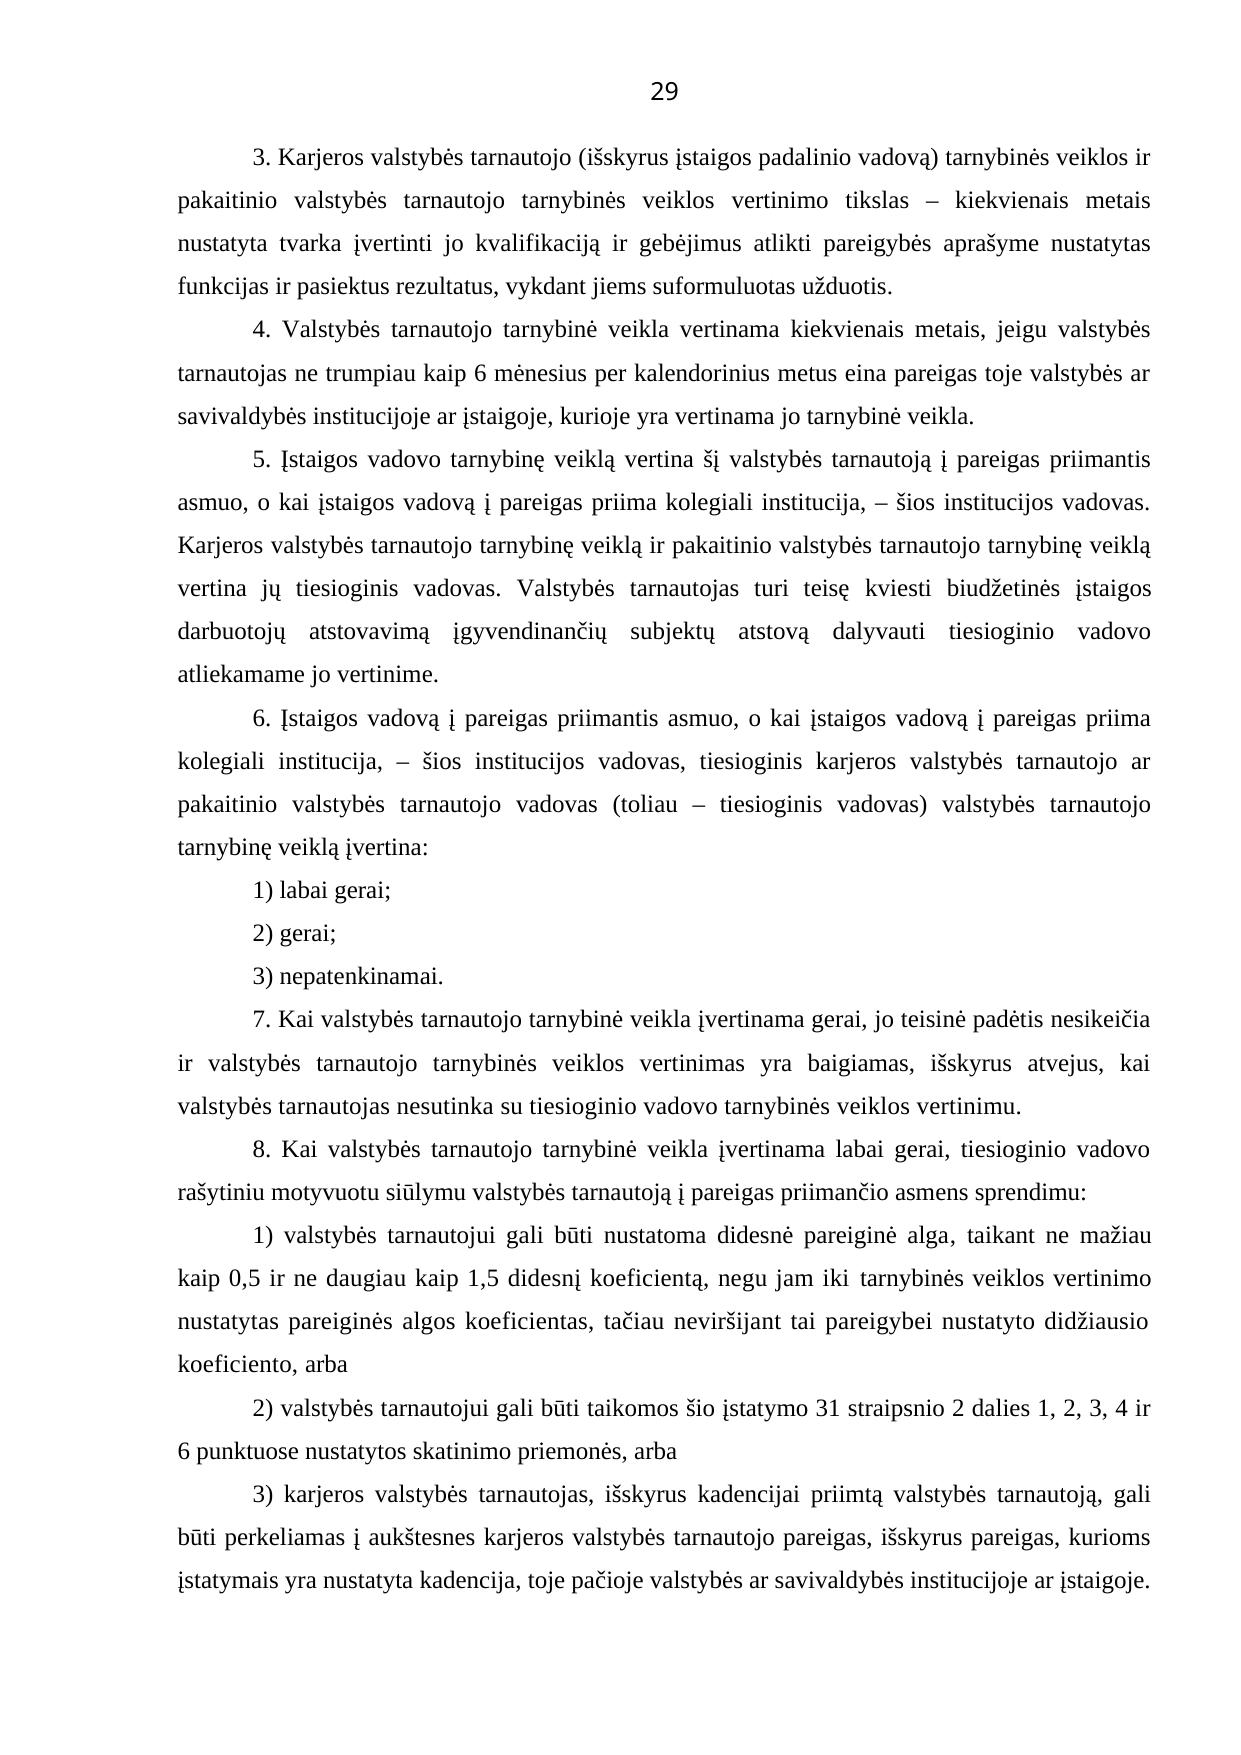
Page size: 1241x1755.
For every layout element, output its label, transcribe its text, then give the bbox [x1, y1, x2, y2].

text 3. Karjeros valstybės tarnautojo (išskyrus įstaigos padalinio vadovą) tarnybinės veiklos ir pakaitinio valstybės tarnautojo tarnybinės veiklos vertinimo tikslas – kiekvienais metais nustatyta tvarka įvertinti jo kvalifikaciją ir gebėjimus atlikti pareigybės aprašyme nustatytas funkcijas ir pasiektus rezultatus, vykdant jiems suformuluotas užduotis. [177, 142, 1152, 300]
text 2) valstybės tarnautojui gali būti taikomos šio įstatymo 31 straipsnio 2 dalies 1, 2, 3, 4 ir 6 punktuose nustatytos skatinimo priemonės, arba [177, 1393, 1152, 1464]
text 6. Įstaigos vadovą į pareigas priimantis asmuo, o kai įstaigos vadovą į pareigas priima kolegiali institucija, – šios institucijos vadovas, tiesioginis karjeros valstybės tarnautojo ar pakaitinio valstybės tarnautojo vadovas (toliau – tiesioginis vadovas) valstybės tarnautojo tarnybinę veiklą įvertina: [177, 703, 1152, 861]
text 2) gerai; [177, 918, 1152, 947]
text 3) karjeros valstybės tarnautojas, išskyrus kadencijai priimtą valstybės tarnautoją, gali būti perkeliamas į aukštesnes karjeros valstybės tarnautojo pareigas, išskyrus pareigas, kurioms įstatymais yra nustatyta kadencija, toje pačioje valstybės ar savivaldybės institucijoje ar įstaigoje. [177, 1479, 1152, 1594]
text 7. Kai valstybės tarnautojo tarnybinė veikla įvertinama gerai, jo teisinė padėtis nesikeičia ir valstybės tarnautojo tarnybinės veiklos vertinimas yra baigiamas, išskyrus atvejus, kai valstybės tarnautojas nesutinka su tiesioginio vadovo tarnybinės veiklos vertinimu. [177, 1004, 1152, 1119]
text 3) nepatenkinamai. [177, 961, 1152, 990]
text 5. Įstaigos vadovo tarnybinę veiklą vertina šį valstybės tarnautoją į pareigas priimantis asmuo, o kai įstaigos vadovą į pareigas priima kolegiali institucija, – šios institucijos vadovas. Karjeros valstybės tarnautojo tarnybinę veiklą ir pakaitinio valstybės tarnautojo tarnybinę veiklą vertina jų tiesioginis vadovas. Valstybės tarnautojas turi teisę kviesti biudžetinės įstaigos darbuotojų atstovavimą įgyvendinančių subjektų atstovą dalyvauti tiesioginio vadovo atliekamame jo vertinime. [177, 444, 1152, 688]
text 4. Valstybės tarnautojo tarnybinė veikla vertinama kiekvienais metais, jeigu valstybės tarnautojas ne trumpiau kaip 6 mėnesius per kalendorinius metus eina pareigas toje valstybės ar savivaldybės institucijoje ar įstaigoje, kurioje yra vertinama jo tarnybinė veikla. [177, 314, 1152, 429]
text 1) valstybės tarnautojui gali būti nustatoma didesnė pareiginė alga, taikant ne mažiau kaip 0,5 ir ne daugiau kaip 1,5 didesnį koeficientą, negu jam iki tarnybinės veiklos vertinimo nustatytas pareiginės algos koeficientas, tačiau neviršijant tai pareigybei nustatyto didžiausio koeficiento, arba [177, 1220, 1152, 1378]
text 1) labai gerai; [177, 875, 1152, 904]
text 8. Kai valstybės tarnautojo tarnybinė veikla įvertinama labai gerai, tiesioginio vadovo rašytiniu motyvuotu siūlymu valstybės tarnautoją į pareigas priimančio asmens sprendimu: [177, 1134, 1152, 1206]
